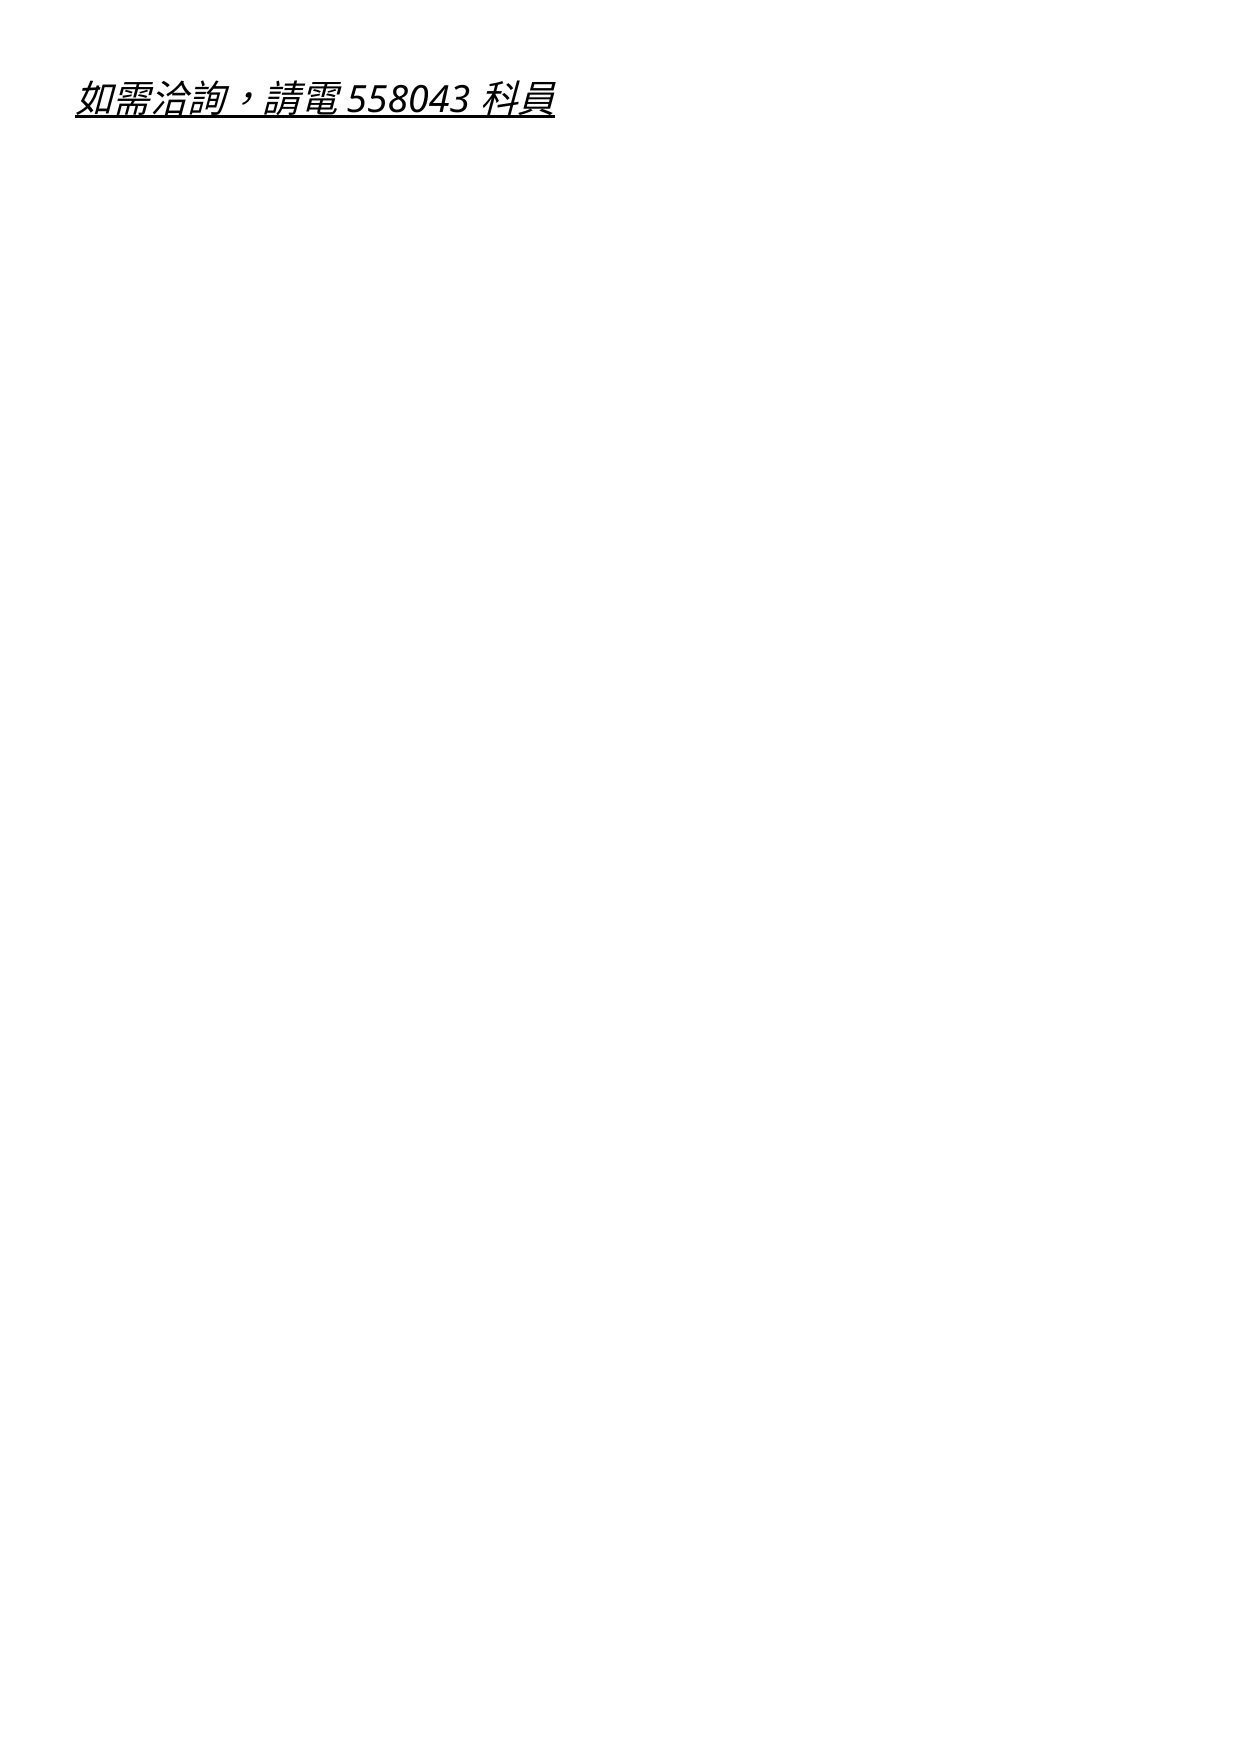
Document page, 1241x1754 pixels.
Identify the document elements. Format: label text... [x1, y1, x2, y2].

text 如需洽詢，請電 558043 科員 [75, 58, 1181, 134]
